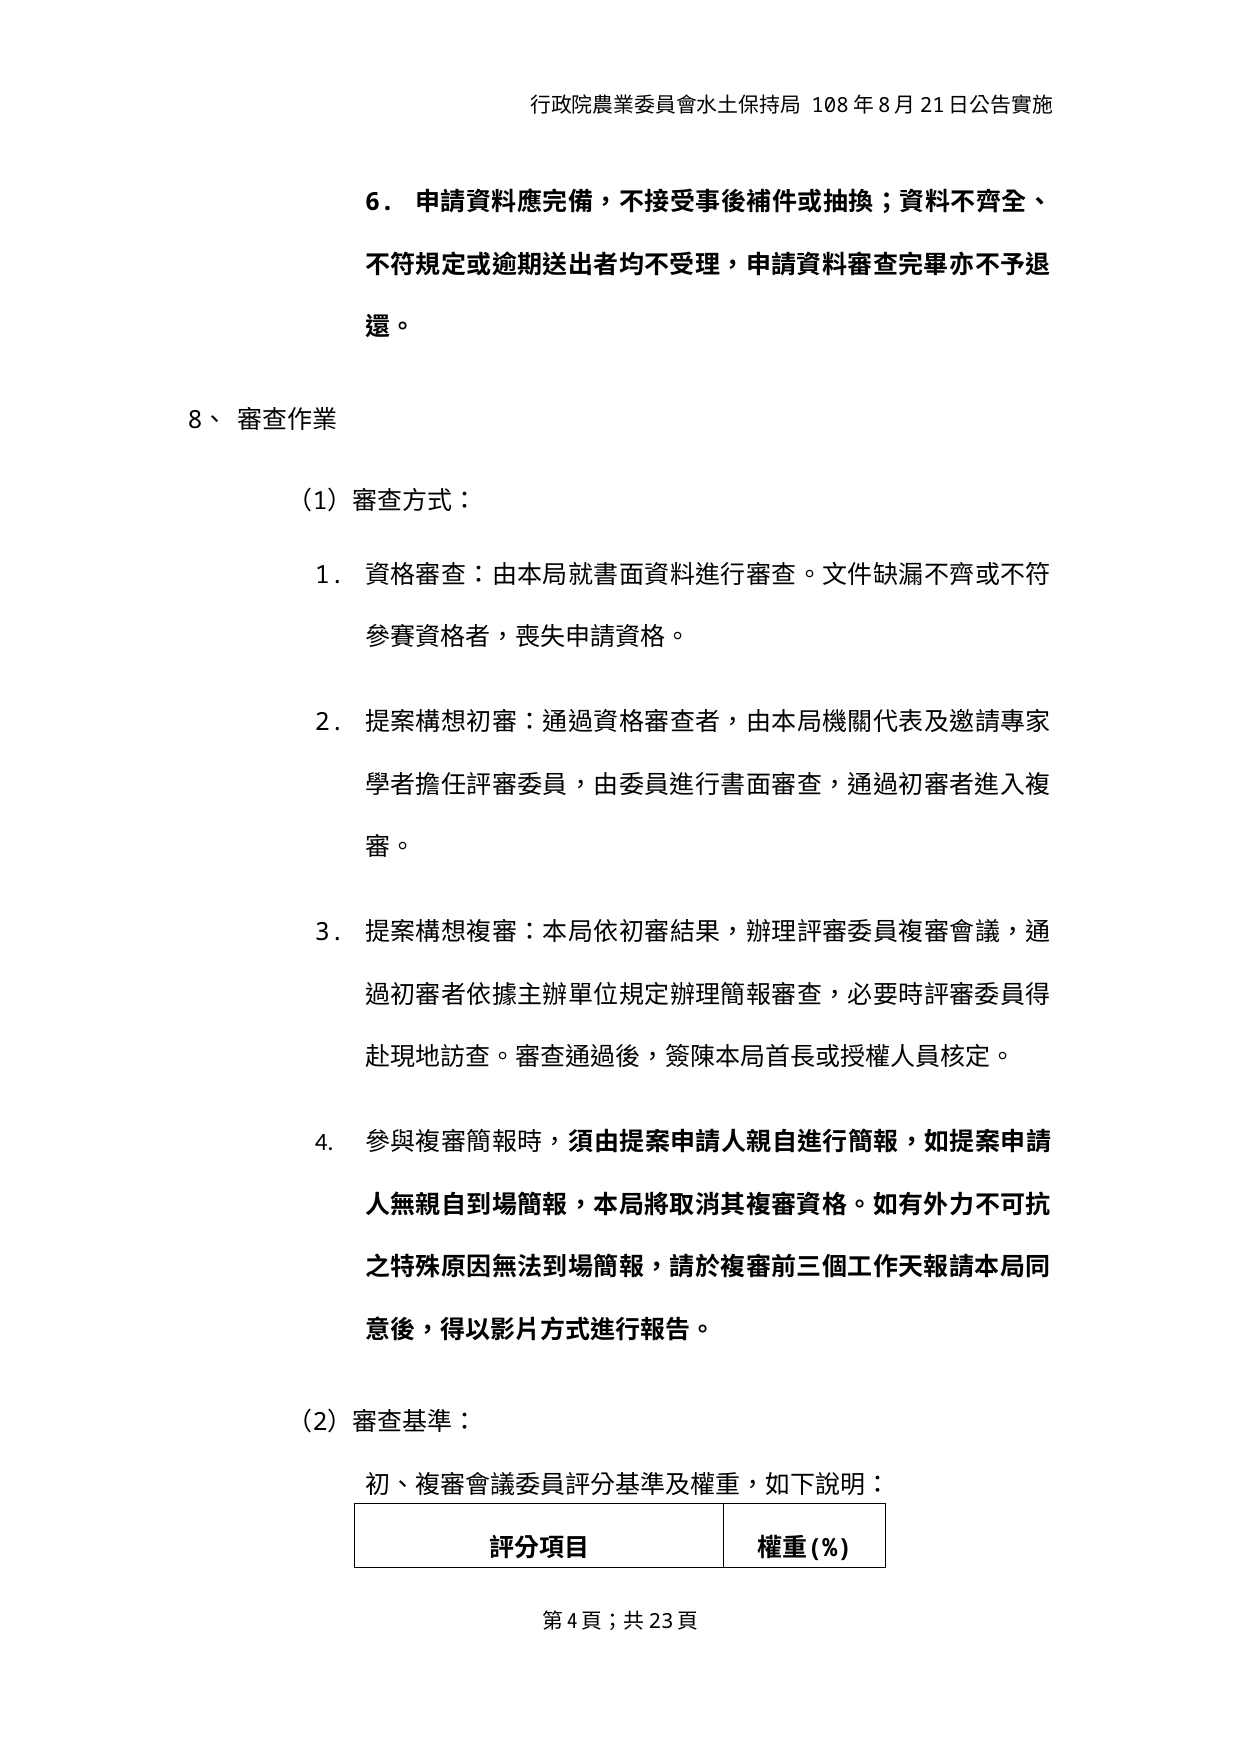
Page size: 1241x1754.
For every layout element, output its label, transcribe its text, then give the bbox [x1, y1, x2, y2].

text 初、複審會議委員評分基準及權重，如下說明： [365, 1441, 1053, 1503]
list 參與複審簡報時，須由提案申請人親自進行簡報，如提案申請人無親自到場簡報，本局將取消其複審資格。如有外力不可抗之特殊原因無法到場簡報，請於複審前三個工作天報請本局同意後，得以影片方式進行報告。 [314, 1098, 1053, 1348]
table_header 評分項目 [355, 1504, 723, 1567]
list 提案構想初審：通過資格審查者，由本局機關代表及邀請專家學者擔任評審委員，由委員進行書面審查，通過初審者進入複審。 [314, 678, 1053, 866]
list 提案構想複審：本局依初審結果，辦理評審委員複審會議，通過初審者依據主辦單位規定辦理簡報審查，必要時評審委員得赴現地訪查。審查通過後，簽陳本局首長或授權人員核定。 [314, 888, 1053, 1076]
list 資格審查：由本局就書面資料進行審查。文件缺漏不齊或不符參賽資格者，喪失申請資格。 [314, 531, 1053, 656]
list 申請資料應完備，不接受事後補件或抽換；資料不齊全、不符規定或逾期送出者均不受理，申請資料審查完畢亦不予退還。 [365, 158, 1053, 346]
list 審查作業 [187, 376, 1053, 438]
list 審查基準： [287, 1378, 1053, 1441]
table_header 權重(%) [724, 1504, 885, 1567]
list 審查方式： [287, 457, 1053, 519]
